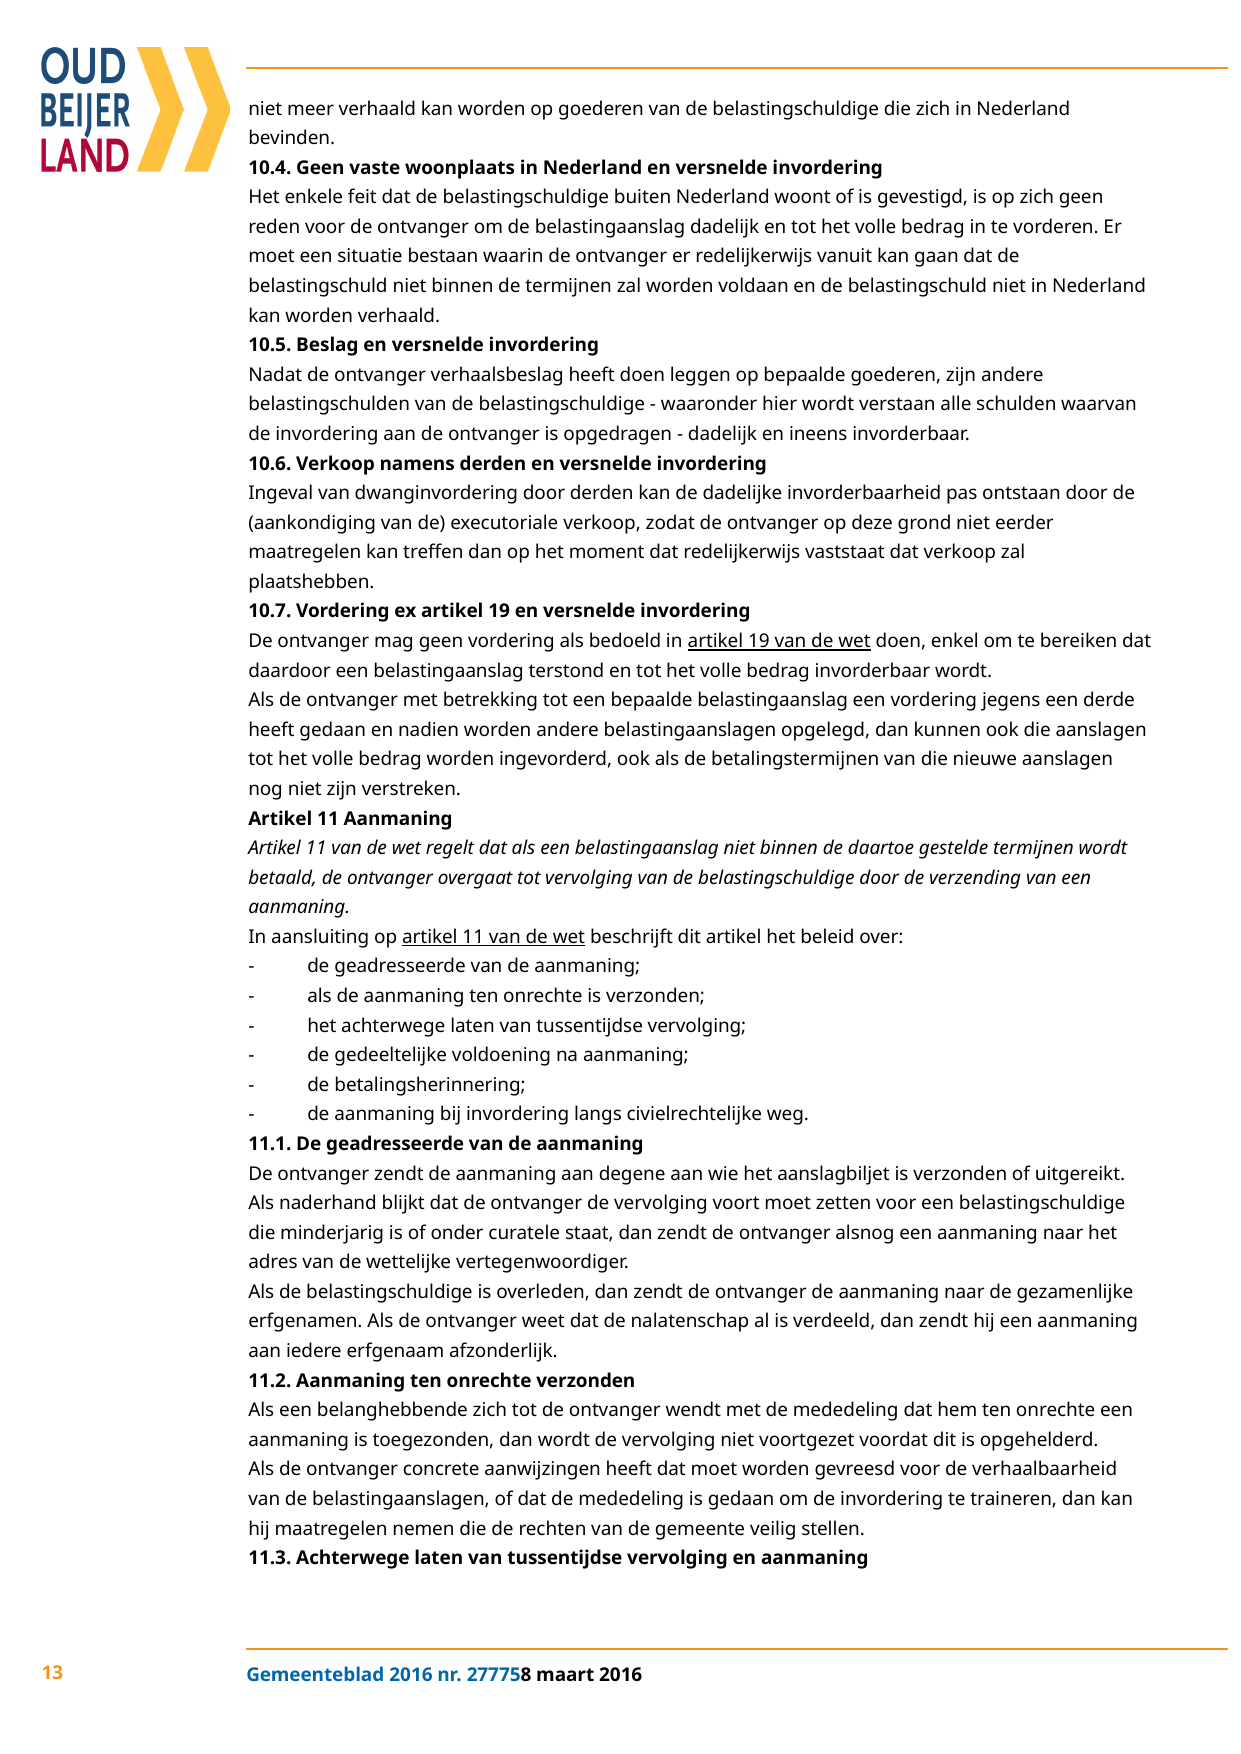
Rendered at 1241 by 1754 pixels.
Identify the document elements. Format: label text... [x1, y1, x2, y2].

text Artikel 11 Aanmaning [248, 805, 1152, 831]
list als de aanmaning ten onrechte is verzonden; [248, 982, 1152, 1008]
text Als de belastingschuldige is overleden, dan zendt de ontvanger de aanmaning naar de gezamenlijke erfgenamen. Als de ontvanger weet dat de nalatenschap al is verdeeld, dan zendt hij een aanmaning aan iedere erfgenaam afzonderlijk. [248, 1278, 1152, 1363]
text 10.7. Vordering ex artikel 19 en versnelde invordering [248, 598, 1152, 623]
text 11.2. Aanmaning ten onrechte verzonden [248, 1367, 1152, 1393]
text Artikel 11 van de wet regelt dat als een belastingaanslag niet binnen de daartoe gestelde termijnen wordt betaald, de ontvanger overgaat tot vervolging van de belastingschuldige door de verzending van een aanmaning. [248, 834, 1152, 919]
text In aansluiting op artikel 11 van de wet beschrijft dit artikel het beleid over: [248, 923, 1152, 949]
text 10.6. Verkoop namens derden en versnelde invordering [248, 450, 1152, 476]
picture [41, 47, 231, 172]
text Als naderhand blijkt dat de ontvanger de vervolging voort moet zetten voor een belastingschuldige die minderjarig is of onder curatele staat, dan zendt de ontvanger alsnog een aanmaning naar het adres van de wettelijke vertegenwoordiger. [248, 1189, 1152, 1274]
text 11.3. Achterwege laten van tussentijdse vervolging en aanmaning [248, 1544, 1152, 1570]
list de geadresseerde van de aanmaning; [248, 953, 1152, 978]
text Ingeval van dwanginvordering door derden kan de dadelijke invorderbaarheid pas ontstaan door de (aankondiging van de) executoriale verkoop, zodat de ontvanger op deze grond niet eerder maatregelen kan treffen dan op het moment dat redelijkerwijs vaststaat dat verkoop zal plaatshebben. [248, 479, 1152, 594]
text De ontvanger mag geen vordering als bedoeld in artikel 19 van de wet doen, enkel om te bereiken dat daardoor een belastingaanslag terstond en tot het volle bedrag invorderbaar wordt. [248, 627, 1152, 683]
text Nadat de ontvanger verhaalsbeslag heeft doen leggen op bepaalde goederen, zijn andere belastingschulden van de belastingschuldige - waaronder hier wordt verstaan alle schulden waarvan de invordering aan de ontvanger is opgedragen - dadelijk en ineens invorderbaar. [248, 361, 1152, 446]
list de aanmaning bij invordering langs civielrechtelijke weg. [248, 1101, 1152, 1126]
text Als de ontvanger met betrekking tot een bepaalde belastingaanslag een vordering jegens een derde heeft gedaan en nadien worden andere belastingaanslagen opgelegd, dan kunnen ook die aanslagen tot het volle bedrag worden ingevorderd, ook als de betalingstermijnen van die nieuwe aanslagen nog niet zijn verstreken. [248, 686, 1152, 801]
text niet meer verhaald kan worden op goederen van de belastingschuldige die zich in Nederland bevinden. [248, 95, 1152, 150]
text De ontvanger zendt de aanmaning aan degene aan wie het aanslagbiljet is verzonden of uitgereikt. [248, 1160, 1152, 1186]
list de gedeeltelijke voldoening na aanmaning; [248, 1041, 1152, 1067]
text Het enkele feit dat de belastingschuldige buiten Nederland woont of is gevestigd, is op zich geen reden voor de ontvanger om de belastingaanslag dadelijk en tot het volle bedrag in te vorderen. Er moet een situatie bestaan waarin de ontvanger er redelijkerwijs vanuit kan gaan dat de belastingschuld niet binnen de termijnen zal worden voldaan en de belastingschuld niet in Nederland kan worden verhaald. [248, 183, 1152, 328]
text 11.1. De geadresseerde van de aanmaning [248, 1130, 1152, 1156]
list het achterwege laten van tussentijdse vervolging; [248, 1012, 1152, 1038]
list de betalingsherinnering; [248, 1071, 1152, 1097]
text Als een belanghebbende zich tot de ontvanger wendt met de mededeling dat hem ten onrechte een aanmaning is toegezonden, dan wordt de vervolging niet voortgezet voordat dit is opgehelderd. [248, 1396, 1152, 1452]
text 10.4. Geen vaste woonplaats in Nederland en versnelde invordering [248, 154, 1152, 180]
text 10.5. Beslag en versnelde invordering [248, 331, 1152, 357]
text Als de ontvanger concrete aanwijzingen heeft dat moet worden gevreesd voor de verhaalbaarheid van de belastingaanslagen, of dat de mededeling is gedaan om de invordering te traineren, dan kan hij maatregelen nemen die de rechten van de gemeente veilig stellen. [248, 1456, 1152, 1541]
